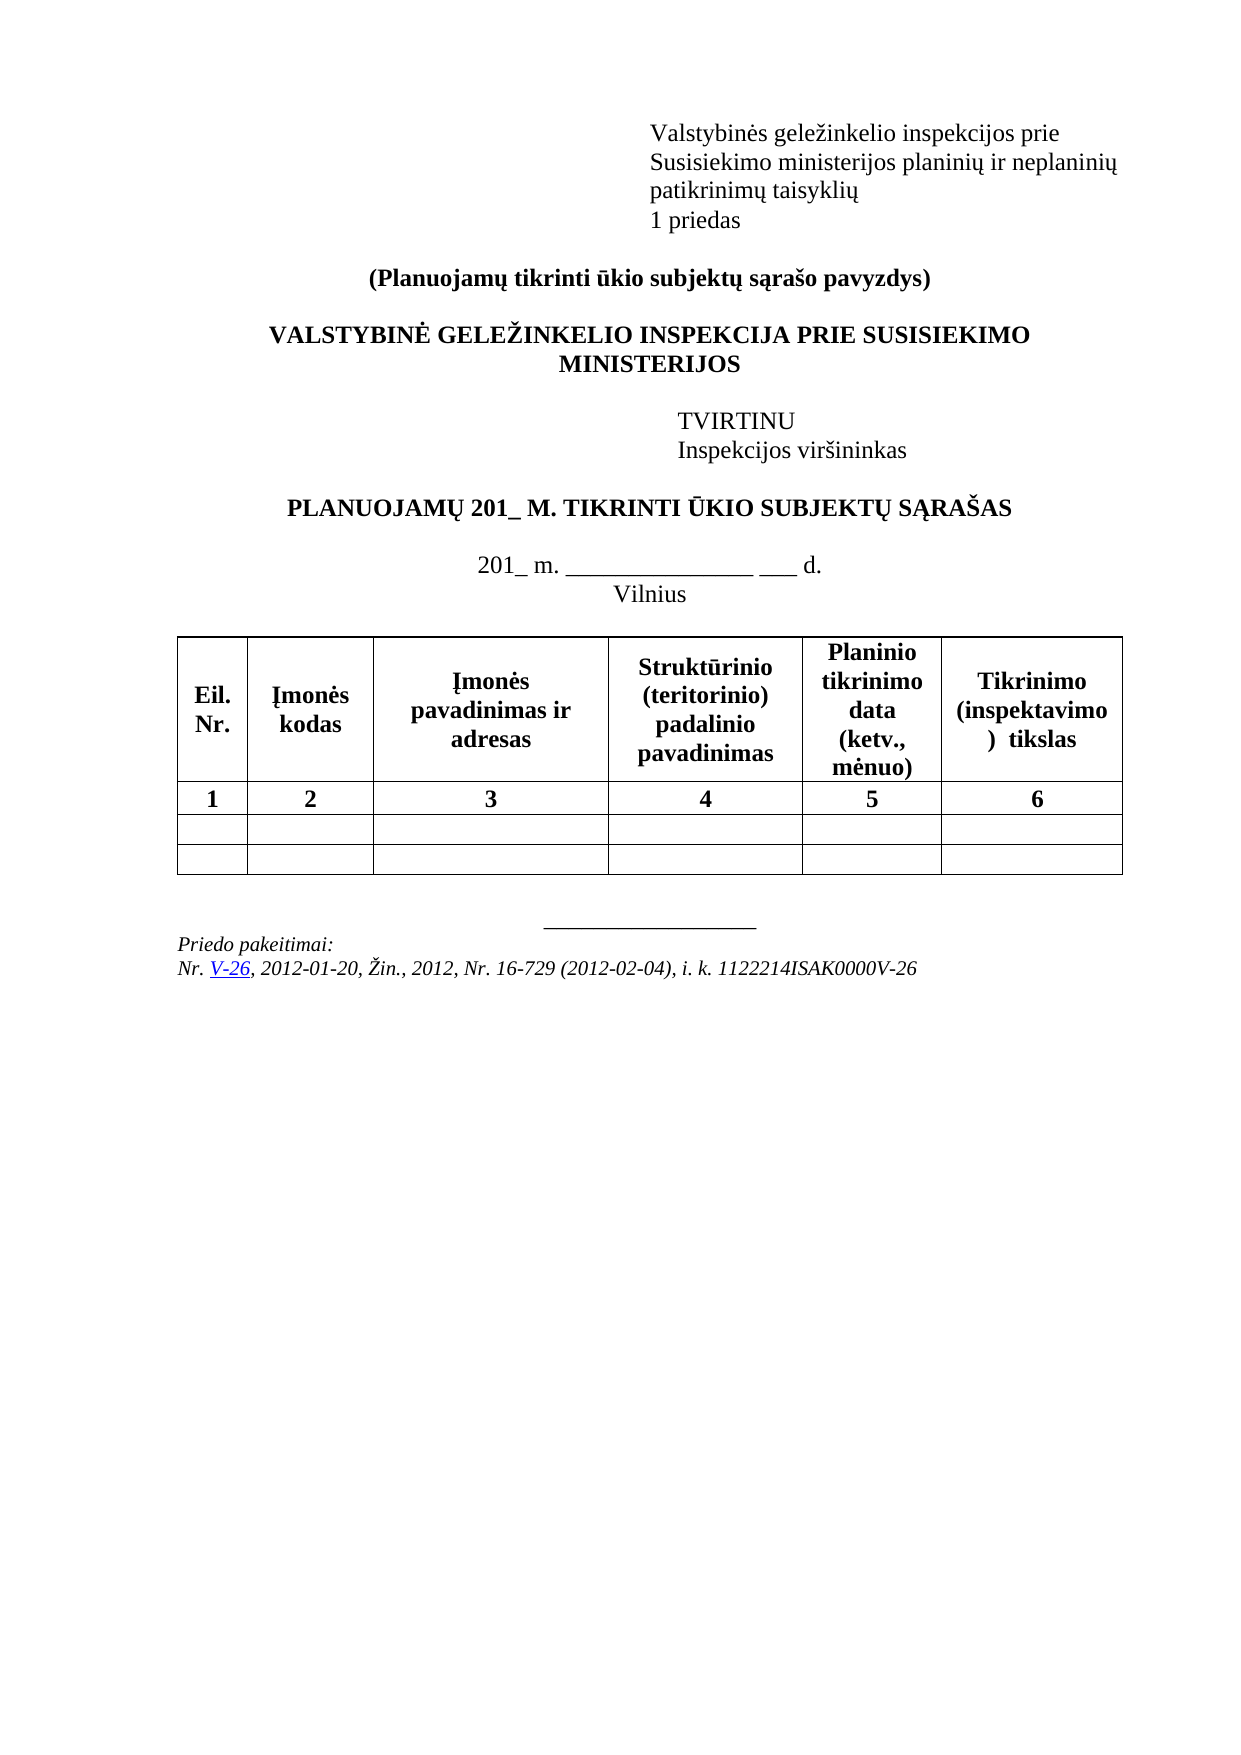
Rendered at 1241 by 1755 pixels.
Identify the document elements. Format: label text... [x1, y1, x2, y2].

table_cell [942, 815, 1122, 844]
table_header Struktūrinio (teritorinio) padalinio pavadinimas [609, 638, 802, 781]
text (Planuojamų tikrinti ūkio subjektų sąrašo pavyzdys) [177, 263, 1122, 291]
table_cell 3 [374, 782, 608, 814]
table_header Eil. Nr. [178, 638, 247, 781]
table_cell 1 [178, 782, 247, 814]
text Susisiekimo ministerijos planinių ir neplaninių [649, 147, 1122, 176]
text 201_ m. _______________ ___ d. [177, 550, 1122, 579]
table_header Planinio tikrinimo data (ketv., mėnuo) [803, 638, 941, 781]
text TVIRTINU [677, 406, 1122, 435]
table_cell [942, 845, 1122, 873]
text VALSTYBINĖ GELEŽINKELIO INSPEKCIJA PRIE SUSISIEKIMO MINISTERIJOS [177, 320, 1122, 378]
table_cell [803, 815, 941, 844]
table_header Įmonės kodas [248, 638, 373, 781]
table_header Įmonės pavadinimas ir adresas [374, 638, 608, 781]
table_cell [374, 815, 608, 844]
text _________________ [177, 903, 1122, 932]
table_cell 6 [942, 782, 1122, 814]
text Inspekcijos viršininkas [677, 435, 1122, 464]
table_cell [803, 845, 941, 873]
text Valstybinės geležinkelio inspekcijos prie [649, 118, 1122, 147]
table_cell [248, 815, 373, 844]
table_cell 2 [248, 782, 373, 814]
table_cell [248, 845, 373, 873]
table_cell [609, 845, 802, 873]
table_cell [178, 845, 247, 873]
text Priedo pakeitimai: [177, 932, 1122, 956]
table_cell 5 [803, 782, 941, 814]
table_cell [374, 845, 608, 873]
text Nr. V-26, 2012-01-20, Žin., 2012, Nr. 16-729 (2012-02-04), i. k. 1122214ISAK0000V-26 [177, 956, 1122, 980]
table_cell [609, 815, 802, 844]
text 1 priedas [649, 205, 1122, 234]
text Vilnius [177, 579, 1122, 608]
text patikrinimų taisyklių [649, 176, 1122, 205]
table_cell 4 [609, 782, 802, 814]
table_header Tikrinimo (inspektavimo) tikslas [942, 638, 1122, 781]
table_cell [178, 815, 247, 844]
text PLANUOJAMŲ 201_ M. TIKRINTI ŪKIO SUBJEKTŲ SĄRAŠAS [177, 493, 1122, 521]
